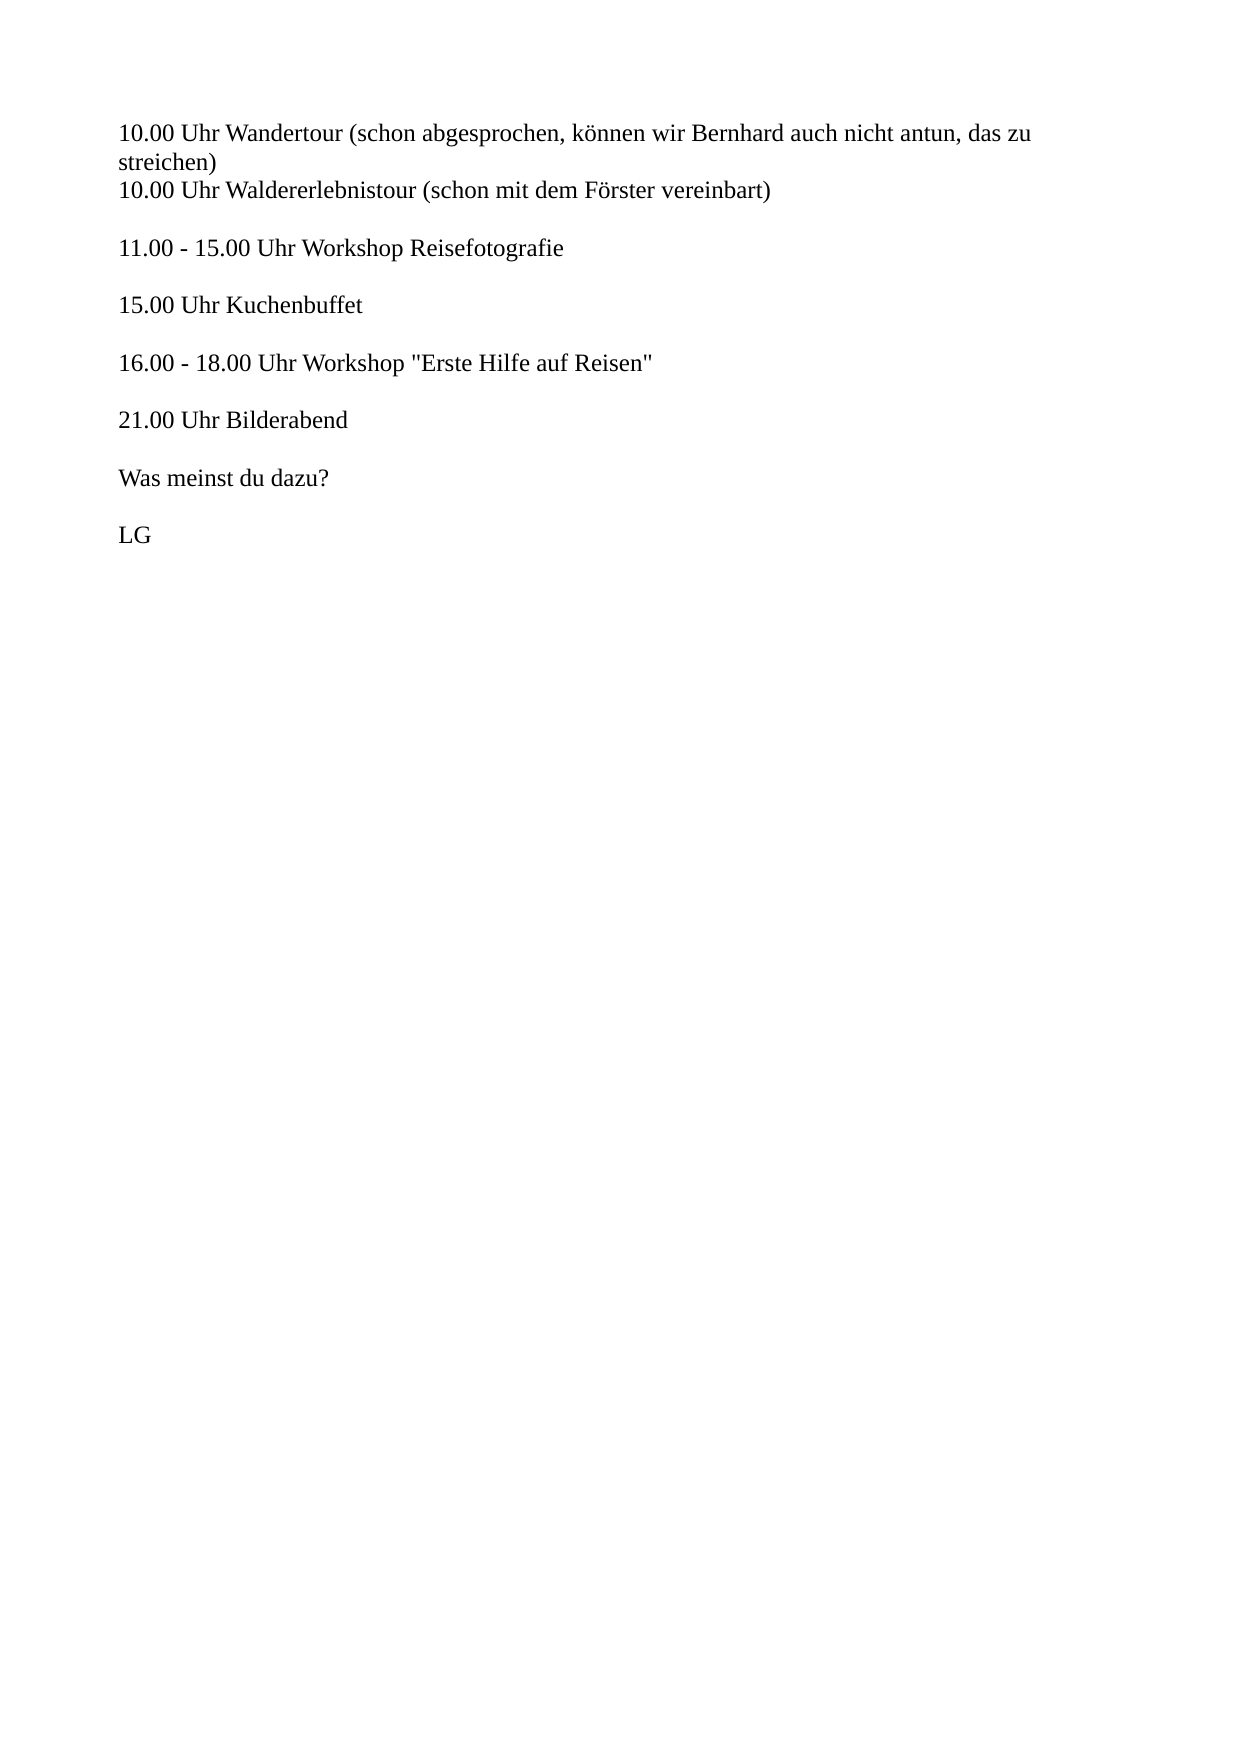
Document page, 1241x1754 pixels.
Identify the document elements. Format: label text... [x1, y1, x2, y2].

text LG [118, 521, 1122, 549]
text Was meinst du dazu? [118, 463, 1122, 492]
text 15.00 Uhr Kuchenbuffet [118, 291, 1122, 319]
text 10.00 Uhr Wandertour (schon abgesprochen, können wir Bernhard auch nicht antun, das zu streichen) [118, 118, 1122, 176]
text 21.00 Uhr Bilderabend [118, 406, 1122, 434]
text 11.00 - 15.00 Uhr Workshop Reisefotografie [118, 233, 1122, 262]
text 16.00 - 18.00 Uhr Workshop "Erste Hilfe auf Reisen" [118, 348, 1122, 377]
text 10.00 Uhr Waldererlebnistour (schon mit dem Förster vereinbart) [118, 176, 1122, 204]
